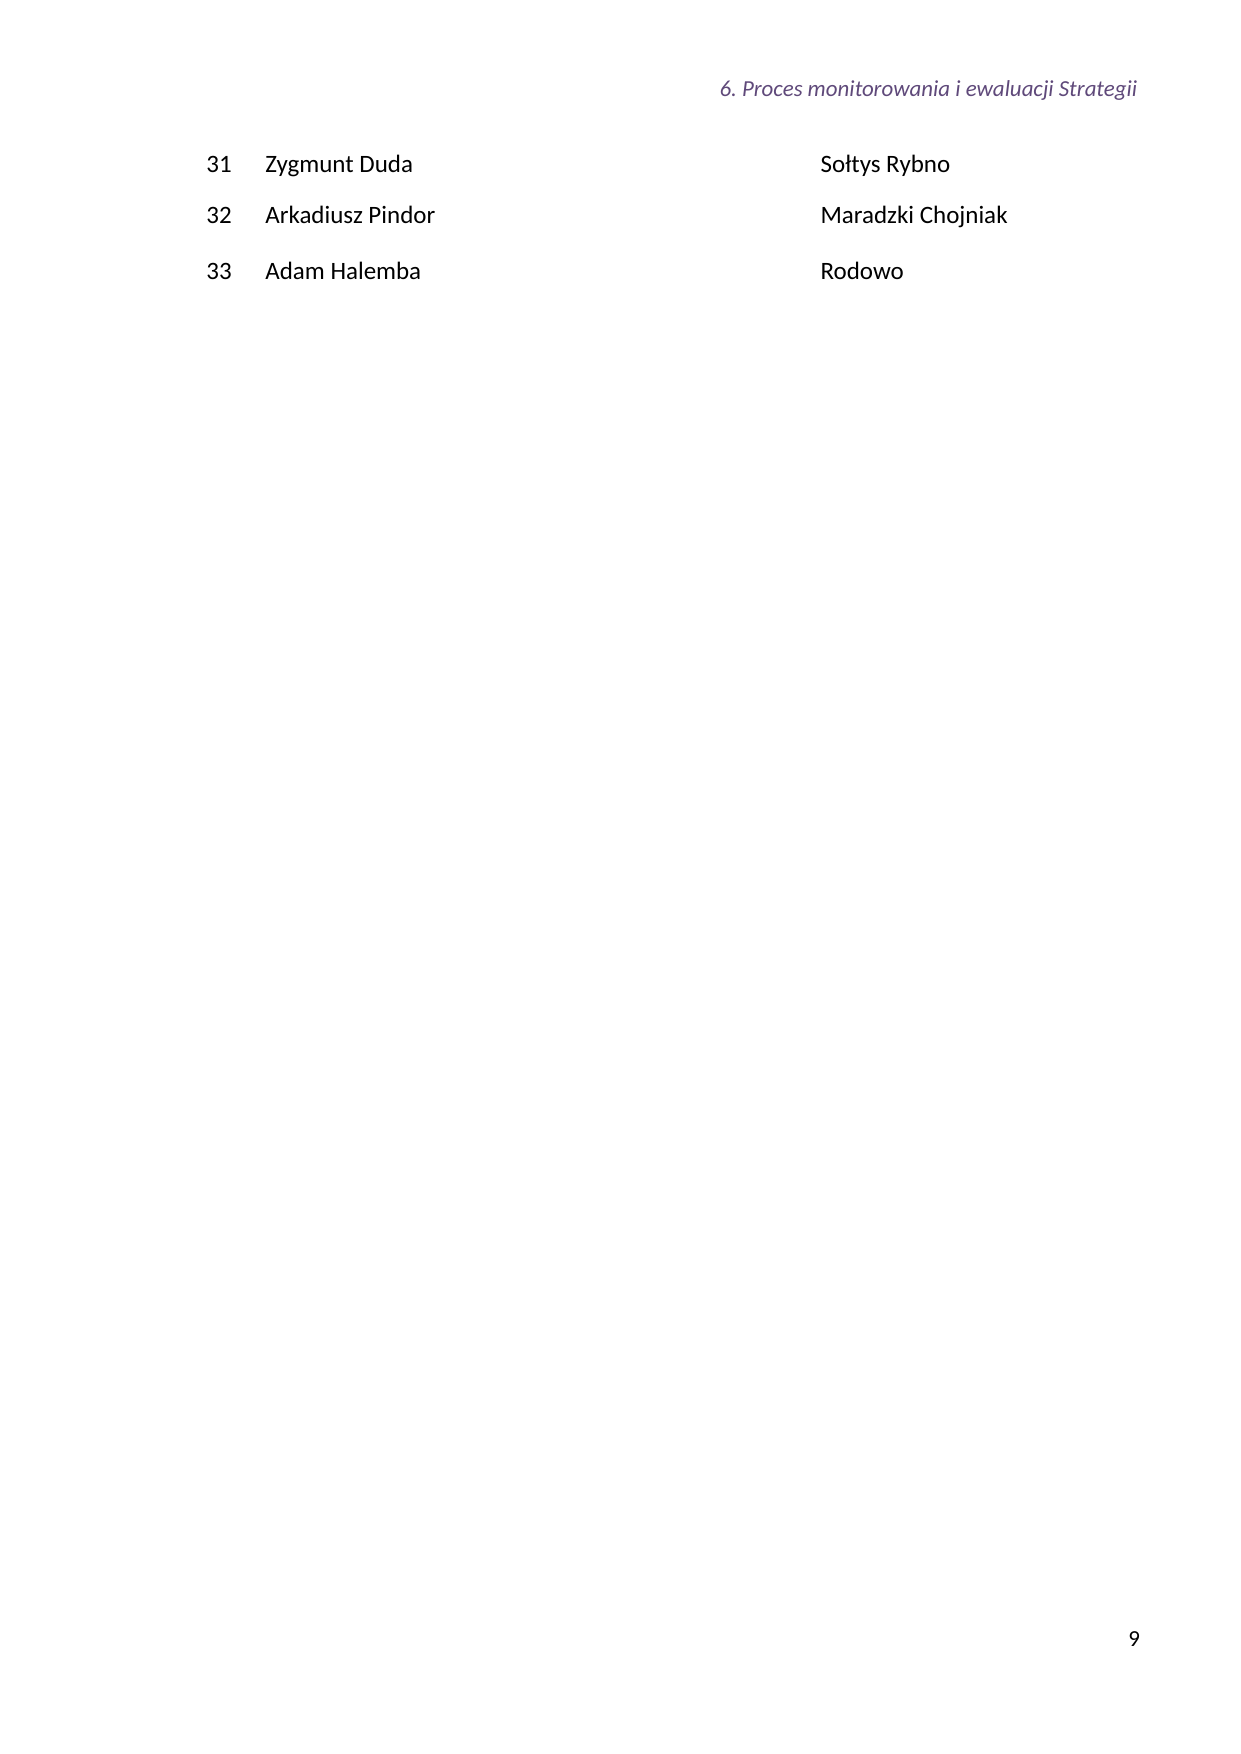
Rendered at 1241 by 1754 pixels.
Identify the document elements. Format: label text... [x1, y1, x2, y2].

table_cell Arkadiusz Pindor Adam Halemba [254, 199, 809, 306]
table_cell Maradzki Chojniak Rodowo [809, 199, 1151, 306]
table_cell Sołtys Rybno [809, 148, 1151, 199]
table_cell Zygmunt Duda [254, 148, 809, 199]
table_cell 32 33 [184, 199, 254, 306]
table_cell 31 [184, 148, 254, 199]
